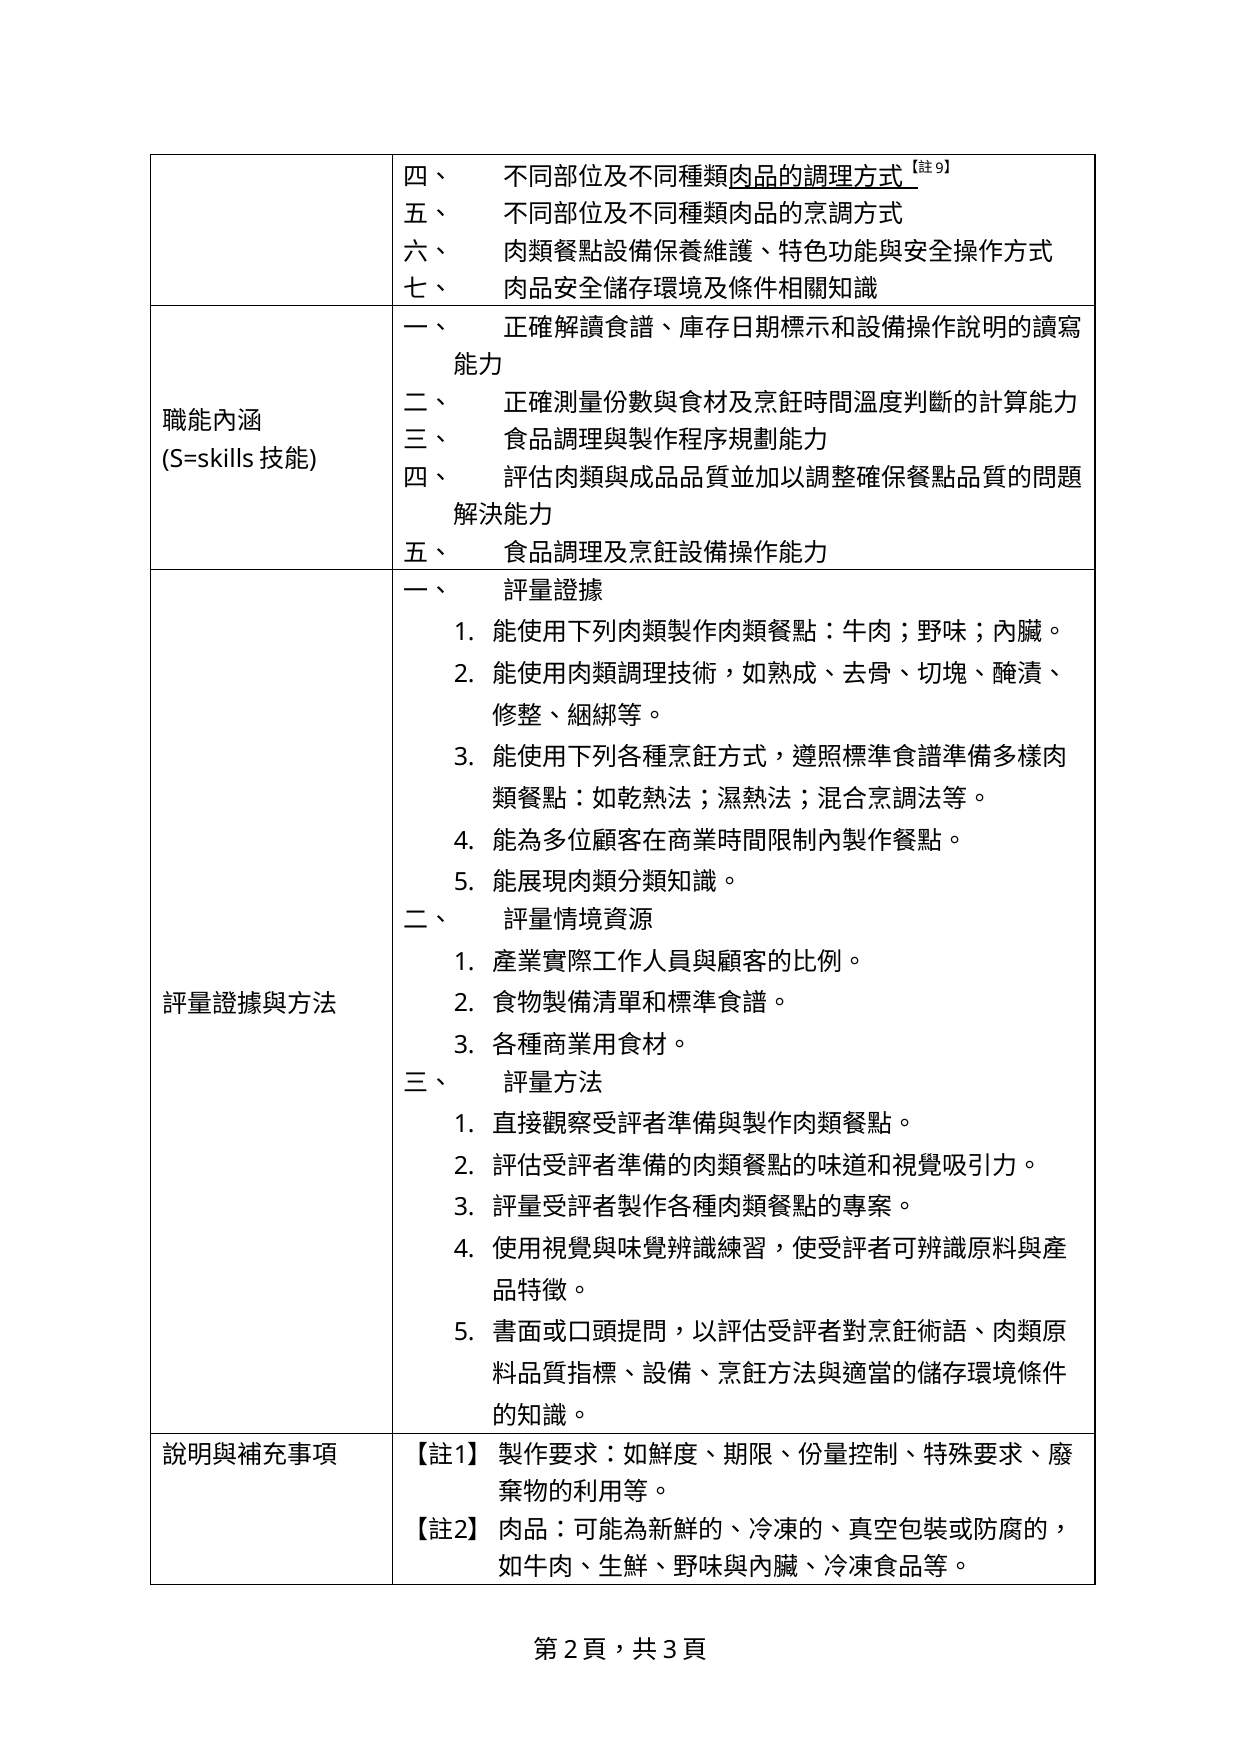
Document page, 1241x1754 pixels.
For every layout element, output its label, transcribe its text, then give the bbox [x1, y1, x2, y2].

table_cell 烹飪術語與商品名稱【註7】相關知識 肉品與肉類餐點的特徵【註8】 肉類餐點的前置準備工作要求 不同部位及不同種類肉品的調理方式【註9】 不同部位及不同種類肉品的烹調方式 肉類餐點設備保養維護、特色功能與安全操作方式 肉品安全儲存環境及條件相關知識 [393, 155, 1094, 305]
table_cell 評量證據與方法 [151, 570, 392, 1432]
table_cell 評量證據 能使用下列肉類製作肉類餐點：牛肉；野味；內臟。 能使用肉類調理技術，如熟成、去骨、切塊、醃漬、修整、綑綁等。 能使用下列各種烹飪方式，遵照標準食譜準備多樣肉類餐點：如乾熱法；濕熱法；混合烹調法等。 能為多位顧客在商業時間限制內製作餐點。 能展現肉類分類知識。 評量情境資源 產業實際工作人員與顧客的比例。 食物製備清單和標準食譜。 各種商業用食材。 評量方法 直接觀察受評者準備與製作肉類餐點。 評估受評者準備的肉類餐點的味道和視覺吸引力。 評量受評者製作各種肉類餐點的專案。 使用視覺與味覺辨識練習，使受評者可辨識原料與產品特徵。 書面或口頭提問，以評估受評者對烹飪術語、肉類原料品質指標、設備、烹飪方法與適當的儲存環境條件的知識。 [393, 570, 1094, 1432]
table_cell 製作要求：如鮮度、期限、份量控制、特殊要求、廢棄物的利用等。 肉品：可能為新鮮的、冷凍的、真空包裝或防腐的，如牛肉、生鮮、野味與內臟、冷凍食品等。 設備：如食物調理機、刀具、溫度計、磅秤等。 食物品質調整：如：烹飪偏好以牛肉為主：生、中熟、熟；味道（苦、鹹、酸、甜、鮮）；溫度；口感。 調整擺盤：如平衡、顏色、對比等。 環境條件：如包裝、溫度、容器使用、通風等。 烹飪術語與商品名稱：如經典與現代的肉類餐點及各類相關食材、肉的不同部位與烹飪方式等。 肉品與肉類餐點的特徵：如外觀、脂肪含量、質地、口感等。 肉品的調理方式：如熟成、去骨、切塊、醃漬、修整、綑綁等。 [393, 1434, 1094, 1583]
table_cell [151, 155, 392, 305]
table_cell 職能內涵 (S=skills技能) [151, 306, 392, 569]
table_cell 正確解讀食譜、庫存日期標示和設備操作說明的讀寫能力 正確測量份數與食材及烹飪時間溫度判斷的計算能力 食品調理與製作程序規劃能力 評估肉類與成品品質並加以調整確保餐點品質的問題解決能力 食品調理及烹飪設備操作能力 [393, 306, 1094, 569]
table_cell 說明與補充事項 [151, 1434, 392, 1583]
